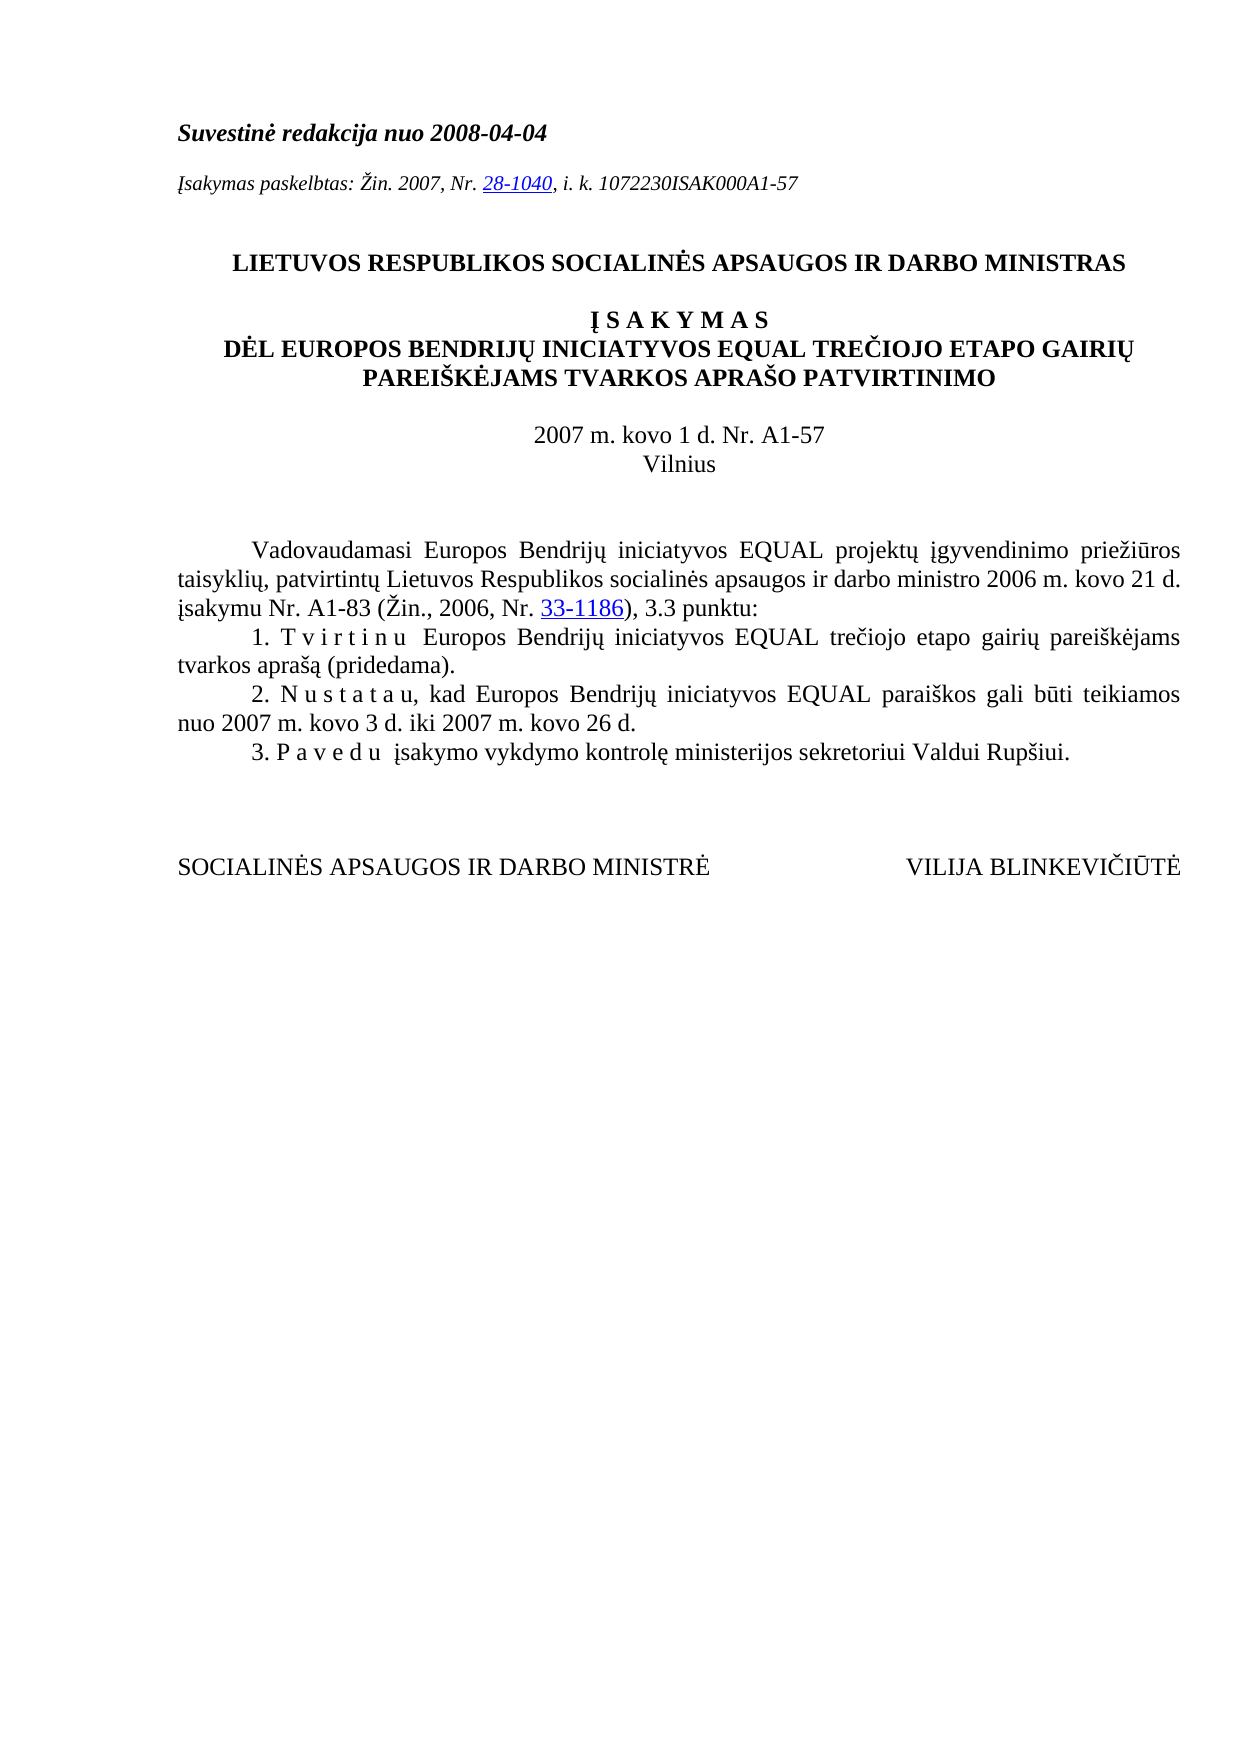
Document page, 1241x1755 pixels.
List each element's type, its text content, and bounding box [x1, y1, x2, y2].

text 2. Nustatau, kad Europos Bendrijų iniciatyvos EQUAL paraiškos gali būti teikiamos nuo 2007 m. kovo 3 d. iki 2007 m. kovo 26 d. [177, 679, 1181, 737]
text Vilnius [177, 449, 1181, 478]
text LIETUVOS RESPUBLIKOS SOCIALINĖS APSAUGOS IR DARBO MINISTRAS [177, 248, 1181, 277]
text DĖL EUROPOS BENDRIJŲ INICIATYVOS EQUAL TREČIOJO ETAPO GAIRIŲ PAREIŠKĖJAMS TVARKOS APRAŠO PATVIRTINIMO [177, 334, 1181, 392]
text 2007 m. kovo 1 d. Nr. A1-57 [177, 420, 1181, 449]
text SOCIALINĖS APSAUGOS IR DARBO MINISTRĖ VILIJA BLINKEVIČIŪTĖ [177, 852, 1181, 880]
text Vadovaudamasi Europos Bendrijų iniciatyvos EQUAL projektų įgyvendinimo priežiūros taisyklių, patvirtintų Lietuvos Respublikos socialinės apsaugos ir darbo ministro 2006 m. kovo 21 d. įsakymu Nr. A1-83 (Žin., 2006, Nr. 33-1186), 3.3 punktu: [177, 535, 1181, 622]
text 1. Tvirtinu Europos Bendrijų iniciatyvos EQUAL trečiojo etapo gairių pareiškėjams tvarkos aprašą (pridedama). [177, 622, 1181, 679]
text Įsakymas paskelbtas: Žin. 2007, Nr. 28-1040, i. k. 1072230ISAK000A1-57 [177, 171, 1181, 195]
text Suvestinė redakcija nuo 2008-04-04 [177, 118, 1181, 147]
text Į S A K Y M A S [177, 305, 1181, 334]
text 3. Pavedu įsakymo vykdymo kontrolę ministerijos sekretoriui Valdui Rupšiui. [177, 737, 1181, 765]
